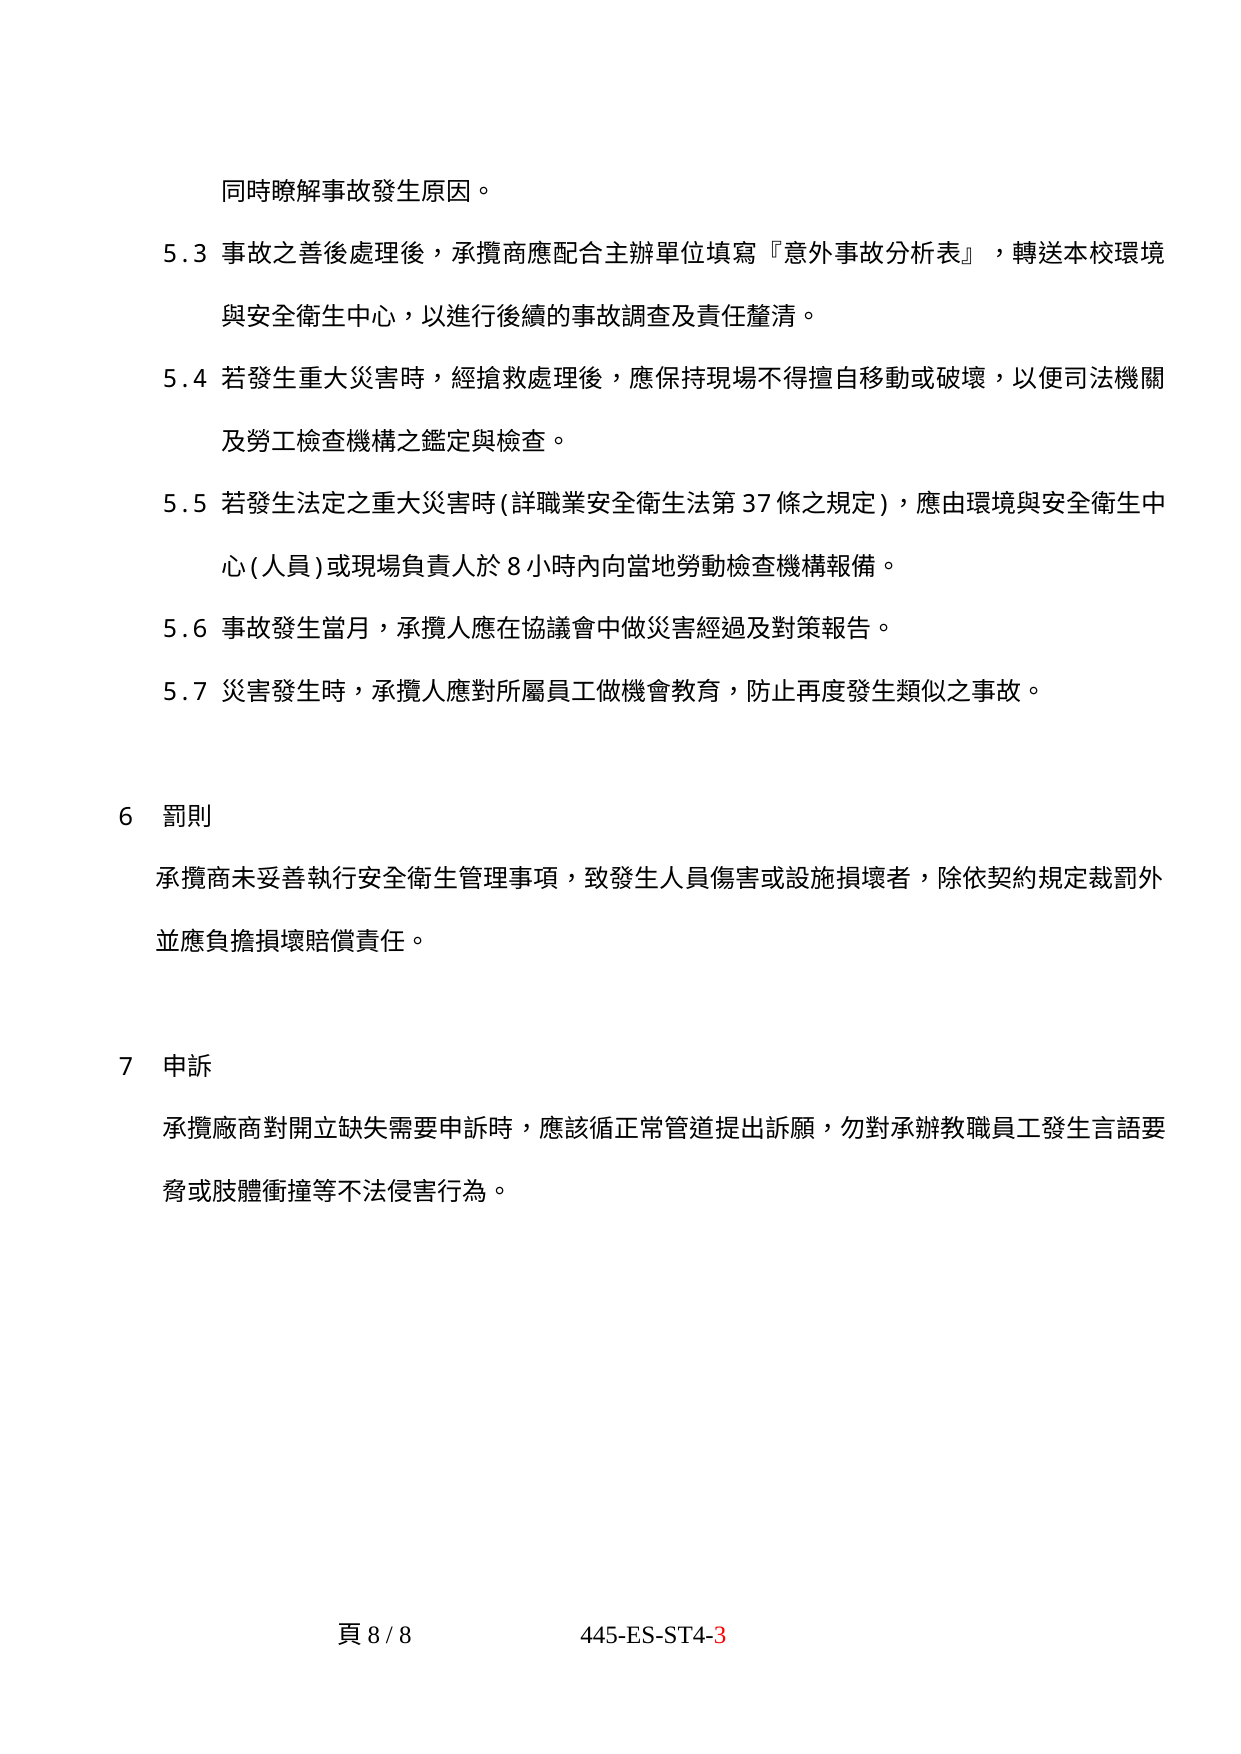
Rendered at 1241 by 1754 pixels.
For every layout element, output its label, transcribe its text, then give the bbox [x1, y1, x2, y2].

text 承攬廠商對開立缺失需要申訴時，應該循正常管道提出訴願，勿對承辦教職員工發生言語要脅或肢體衝撞等不法侵害行為。 [162, 1085, 1167, 1210]
list 事故發生當月，承攬人應在協議會中做災害經過及對策報告。 [162, 585, 1167, 647]
list 同時瞭解事故發生原因。 [162, 147, 1167, 210]
list 罰則 [118, 772, 1167, 835]
list 若發生重大災害時，經搶救處理後，應保持現場不得擅自移動或破壞，以便司法機關及勞工檢查機構之鑑定與檢查。 [162, 335, 1167, 460]
list 若發生法定之重大災害時(詳職業安全衛生法第37條之規定)，應由環境與安全衛生中心(人員)或現場負責人於8小時內向當地勞動檢查機構報備。 [162, 460, 1167, 585]
list 災害發生時，承攬人應對所屬員工做機會教育，防止再度發生類似之事故。 [162, 647, 1167, 710]
list 申訴 [118, 1022, 1167, 1085]
text 承攬商未妥善執行安全衛生管理事項，致發生人員傷害或設施損壞者，除依契約規定裁罰外，並應負擔損壞賠償責任。 [156, 835, 1167, 960]
list 事故之善後處理後，承攬商應配合主辦單位填寫『意外事故分析表』，轉送本校環境與安全衛生中心，以進行後續的事故調查及責任釐清。 [162, 210, 1167, 335]
